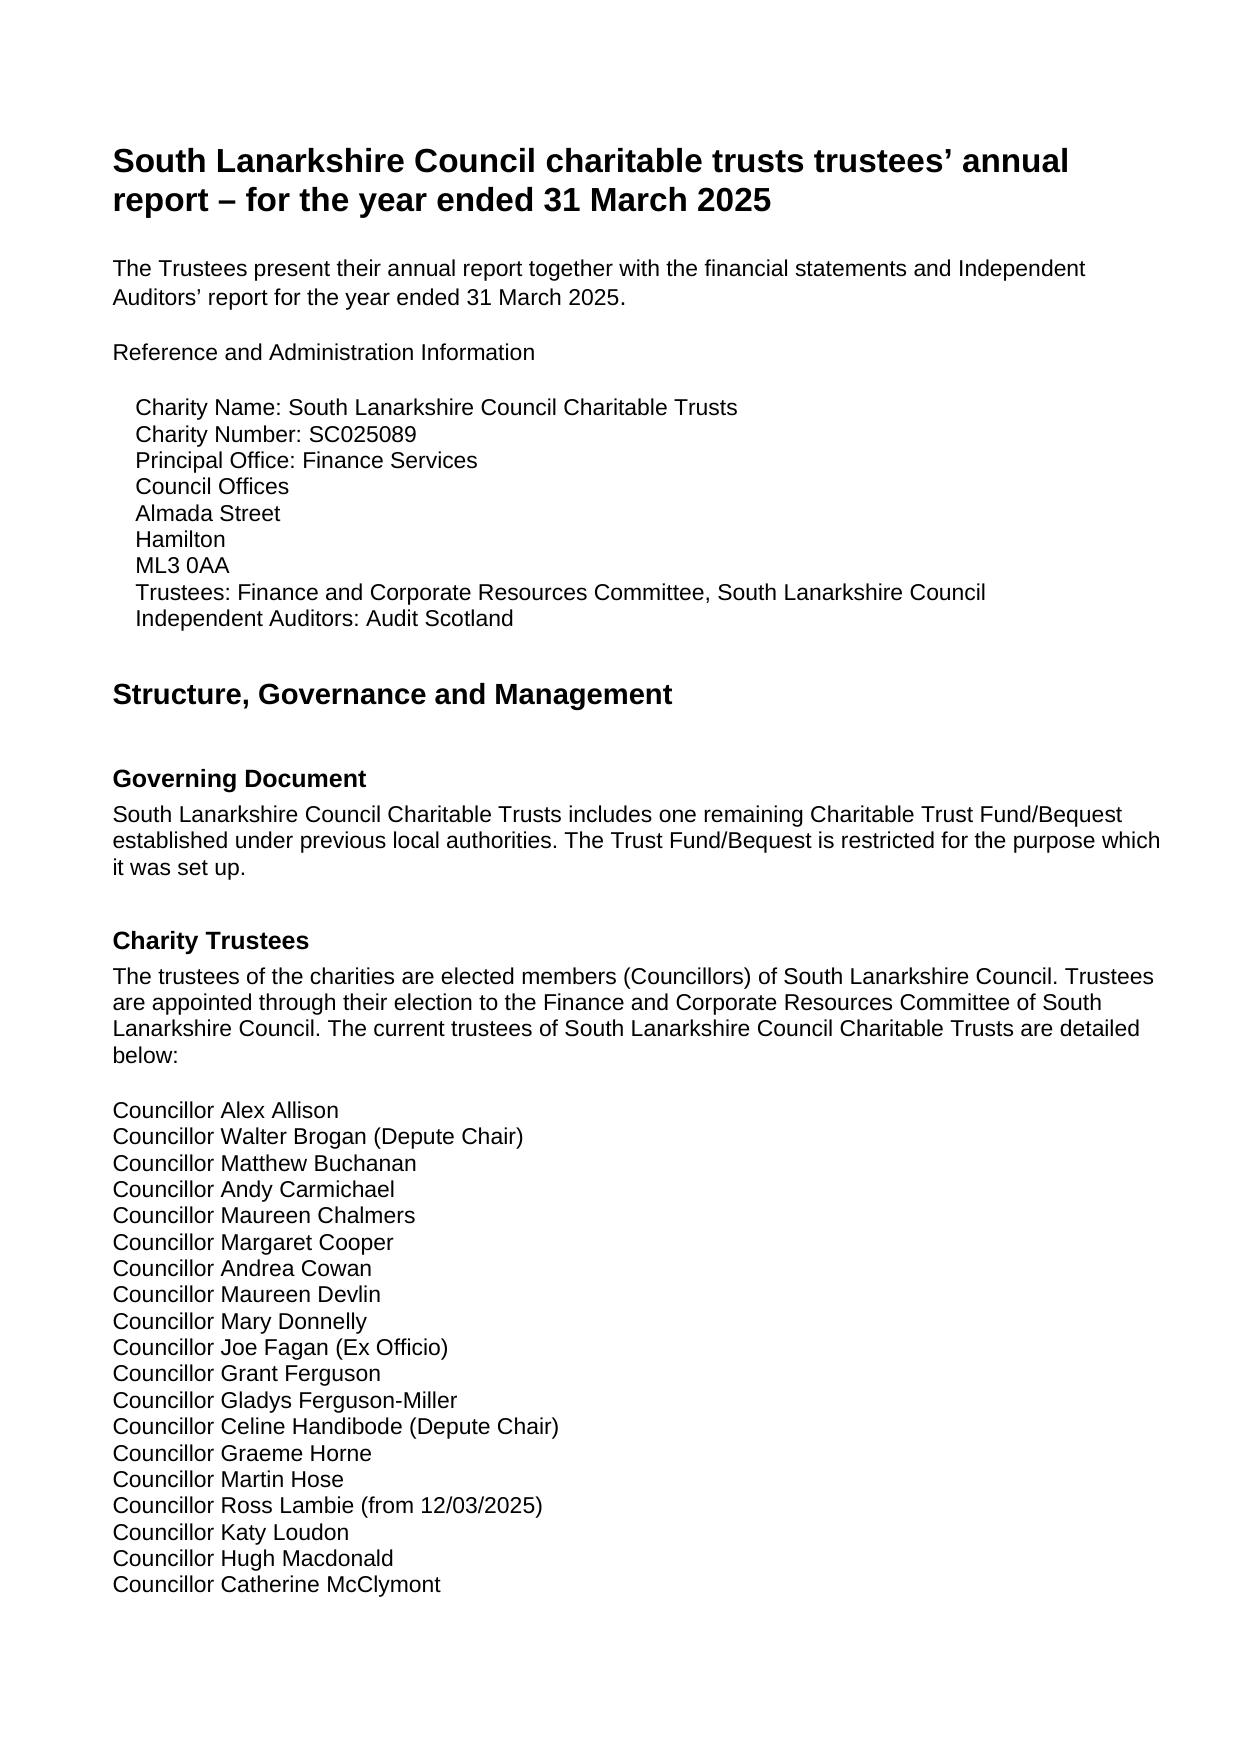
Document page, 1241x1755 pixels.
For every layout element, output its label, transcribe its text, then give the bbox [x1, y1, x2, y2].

text Councillor Joe Fagan (Ex Officio) [112, 1334, 1167, 1360]
text Councillor Mary Donnelly [112, 1308, 1167, 1334]
text Principal Office: Finance Services [112, 447, 1167, 473]
text Councillor Katy Loudon [112, 1518, 1167, 1545]
text Almada Street [112, 499, 1167, 526]
text Councillor Grant Ferguson [112, 1360, 1167, 1387]
text Councillor Hugh Macdonald [112, 1545, 1167, 1571]
text The Trustees present their annual report together with the financial statements and Independent Auditors’ report for the year ended 31 March 2025. [112, 255, 1167, 310]
text Charity Number: SC025089 [135, 421, 1167, 447]
text Council Offices [112, 473, 1167, 499]
text South Lanarkshire Council Charitable Trusts includes one remaining Charitable Trust Fund/Bequest established under previous local authorities. The Trust Fund/Bequest is restricted for the purpose which it was set up. [112, 801, 1167, 880]
text Councillor Andrea Cowan [112, 1255, 1167, 1281]
text Councillor Catherine McClymont [112, 1571, 1167, 1598]
text Councillor Ross Lambie (from 12/03/2025) [112, 1492, 1167, 1518]
text Reference and Administration Information [112, 339, 1167, 365]
text Charity Name: South Lanarkshire Council Charitable Trusts [135, 394, 1167, 421]
text Councillor Graeme Horne [112, 1439, 1167, 1466]
text Councillor Celine Handibode (Depute Chair) [112, 1413, 1167, 1439]
text Councillor Alex Allison [112, 1097, 1167, 1123]
text ML3 0AA [135, 552, 1167, 579]
text Councillor Walter Brogan (Depute Chair) [112, 1123, 1167, 1149]
text Councillor Martin Hose [112, 1466, 1167, 1492]
text Councillor Margaret Cooper [112, 1229, 1167, 1255]
subtitle Structure, Governance and Management [112, 677, 1167, 710]
subtitle Governing Document [112, 764, 1167, 793]
text The trustees of the charities are elected members (Councillors) of South Lanarkshire Council. Trustees are appointed through their election to the Finance and Corporate Resources Committee of South Lanarkshire Council. The current trustees of South Lanarkshire Council Charitable Trusts are detailed below: [112, 963, 1167, 1068]
text Councillor Matthew Buchanan [112, 1149, 1167, 1176]
text Hamilton [112, 526, 1167, 552]
subtitle South Lanarkshire Council charitable trusts trustees’ annual report – for the year ended 31 March 2025 [112, 141, 1167, 218]
text Independent Auditors: Audit Scotland [135, 605, 1167, 631]
text Councillor Maureen Devlin [112, 1281, 1167, 1308]
text Councillor Andy Carmichael [112, 1176, 1167, 1202]
subtitle Charity Trustees [112, 926, 1167, 954]
text Councillor Gladys Ferguson-Miller [112, 1387, 1167, 1413]
text Councillor Maureen Chalmers [112, 1202, 1167, 1229]
text Trustees: Finance and Corporate Resources Committee, South Lanarkshire Council [135, 579, 1167, 605]
